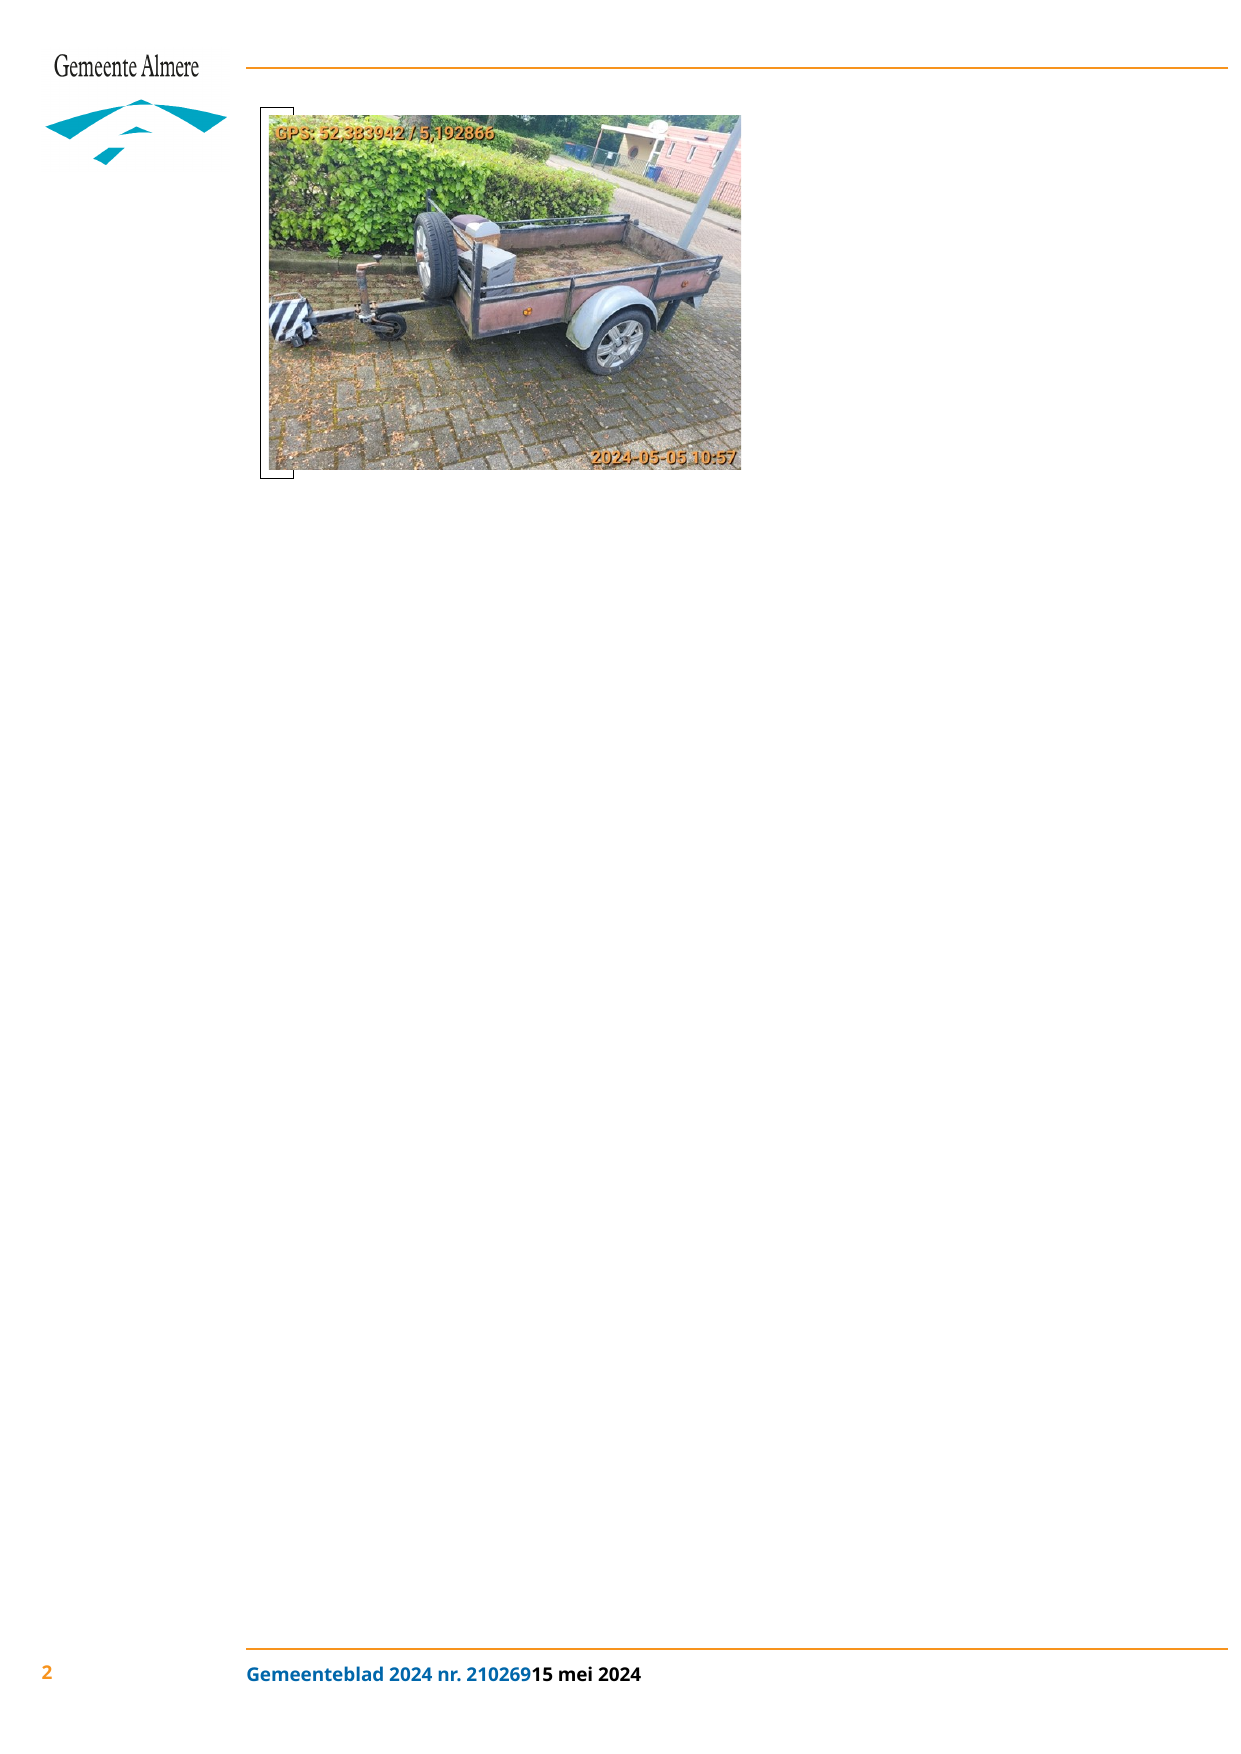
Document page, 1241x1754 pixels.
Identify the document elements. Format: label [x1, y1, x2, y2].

picture [41, 47, 231, 172]
picture [268, 115, 742, 470]
